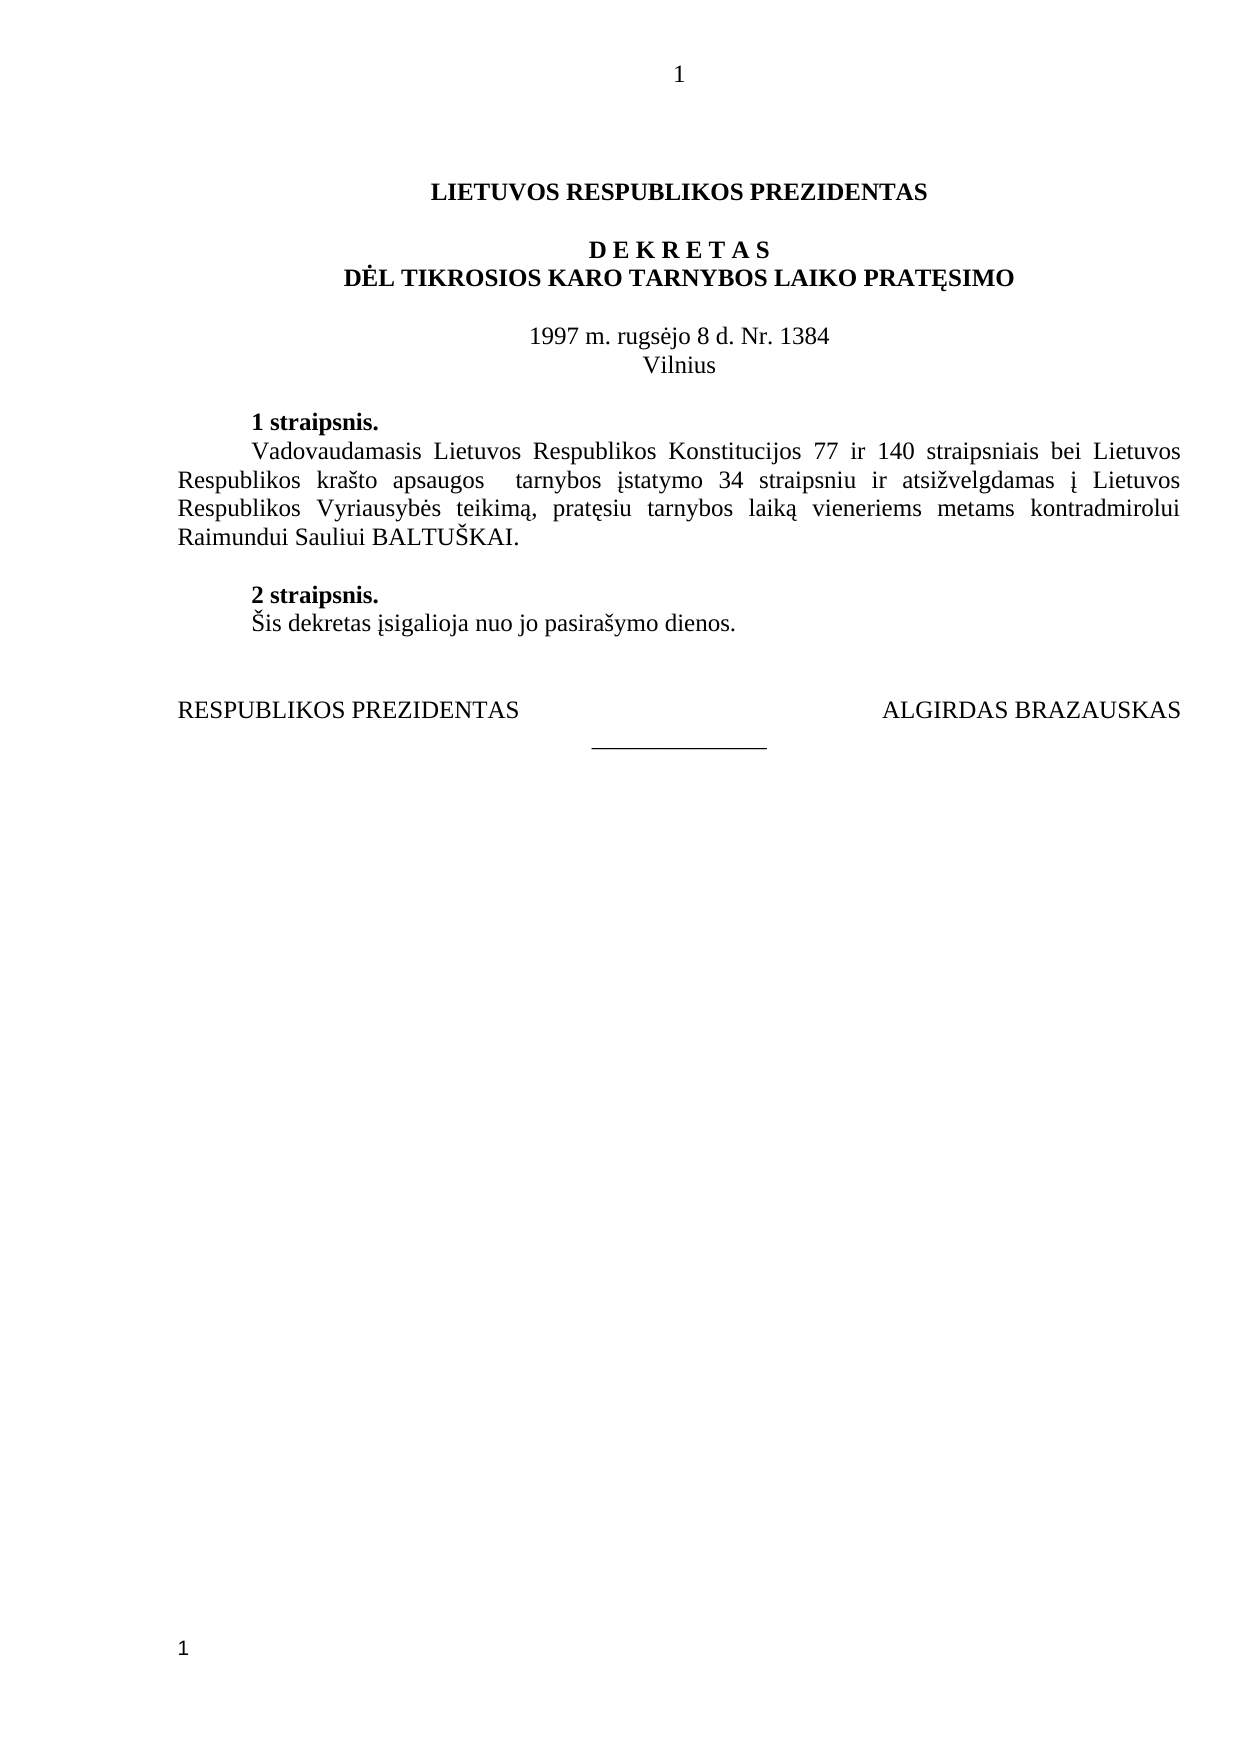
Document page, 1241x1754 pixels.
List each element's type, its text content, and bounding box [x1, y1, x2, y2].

text 2 straipsnis. [177, 580, 1181, 608]
text ______________ [177, 723, 1181, 752]
text Vilnius [177, 350, 1181, 378]
text 1 straipsnis. [177, 407, 1181, 436]
text Šis dekretas įsigalioja nuo jo pasirašymo dienos. [177, 608, 1181, 637]
text 1997 m. rugsėjo 8 d. Nr. 1384 [177, 321, 1181, 350]
text Vadovaudamasis Lietuvos Respublikos Konstitucijos 77 ir 140 straipsniais bei Lietuvos Respublikos krašto apsaugos tarnybos įstatymo 34 straipsniu ir atsižvelgdamas į Lietuvos Respublikos Vyriausybės teikimą, pratęsiu tarnybos laiką vieneriems metams kontradmirolui Raimundui Sauliui BALTUŠKAI. [177, 436, 1181, 551]
text D E K R E T A S [177, 235, 1181, 263]
text RESPUBLIKOS PREZIDENTAS ALGIRDAS BRAZAUSKAS [177, 695, 1181, 723]
text LIETUVOS RESPUBLIKOS PREZIDENTAS [177, 177, 1181, 206]
text DĖL TIKROSIOS KARO TARNYBOS LAIKO PRATĘSIMO [177, 263, 1181, 292]
